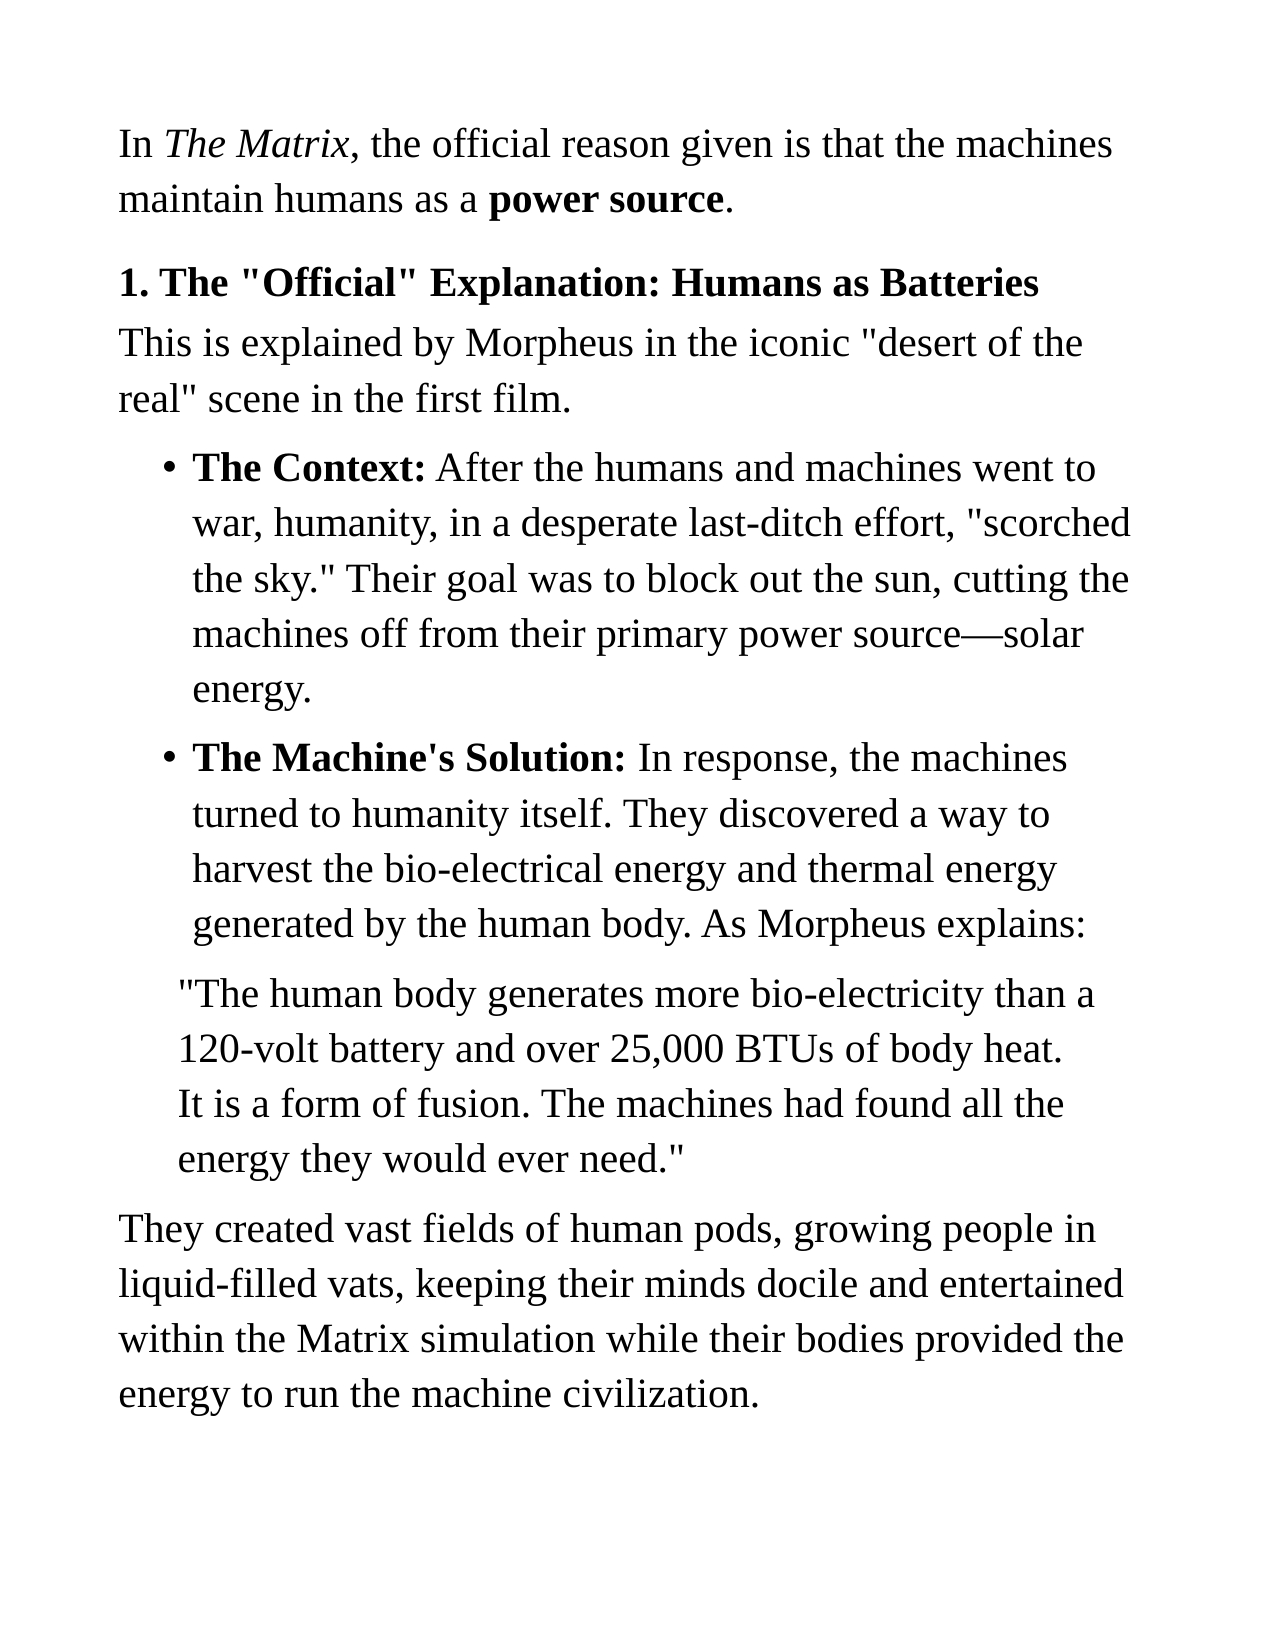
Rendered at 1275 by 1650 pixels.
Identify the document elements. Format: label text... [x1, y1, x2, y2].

list The Machine's Solution: In response, the machines turned to humanity itself. They discovered a way to harvest the bio-electrical energy and thermal energy generated by the human body. As Morpheus explains: [162, 733, 1157, 946]
text They created vast fields of human pods, growing people in liquid-filled vats, keeping their minds docile and entertained within the Matrix simulation while their bodies provided the energy to run the machine civilization. [118, 1203, 1157, 1416]
subtitle 1. The "Official" Explanation: Humans as Batteries [118, 257, 1157, 305]
text This is explained by Morpheus in the iconic "desert of the real" scene in the first film. [118, 318, 1157, 421]
text "The human body generates more bio-electricity than a 120-volt battery and over 25,000 BTUs of body heat. It is a form of fusion. The machines had found all the energy they would ever need." [177, 968, 1098, 1181]
text In The Matrix, the official reason given is that the machines maintain humans as a power source. [118, 118, 1157, 221]
list The Context: After the humans and machines went to war, humanity, in a desperate last-ditch effort, "scorched the sky." Their goal was to block out the sun, cutting the machines off from their primary power source—solar energy. [162, 443, 1157, 711]
